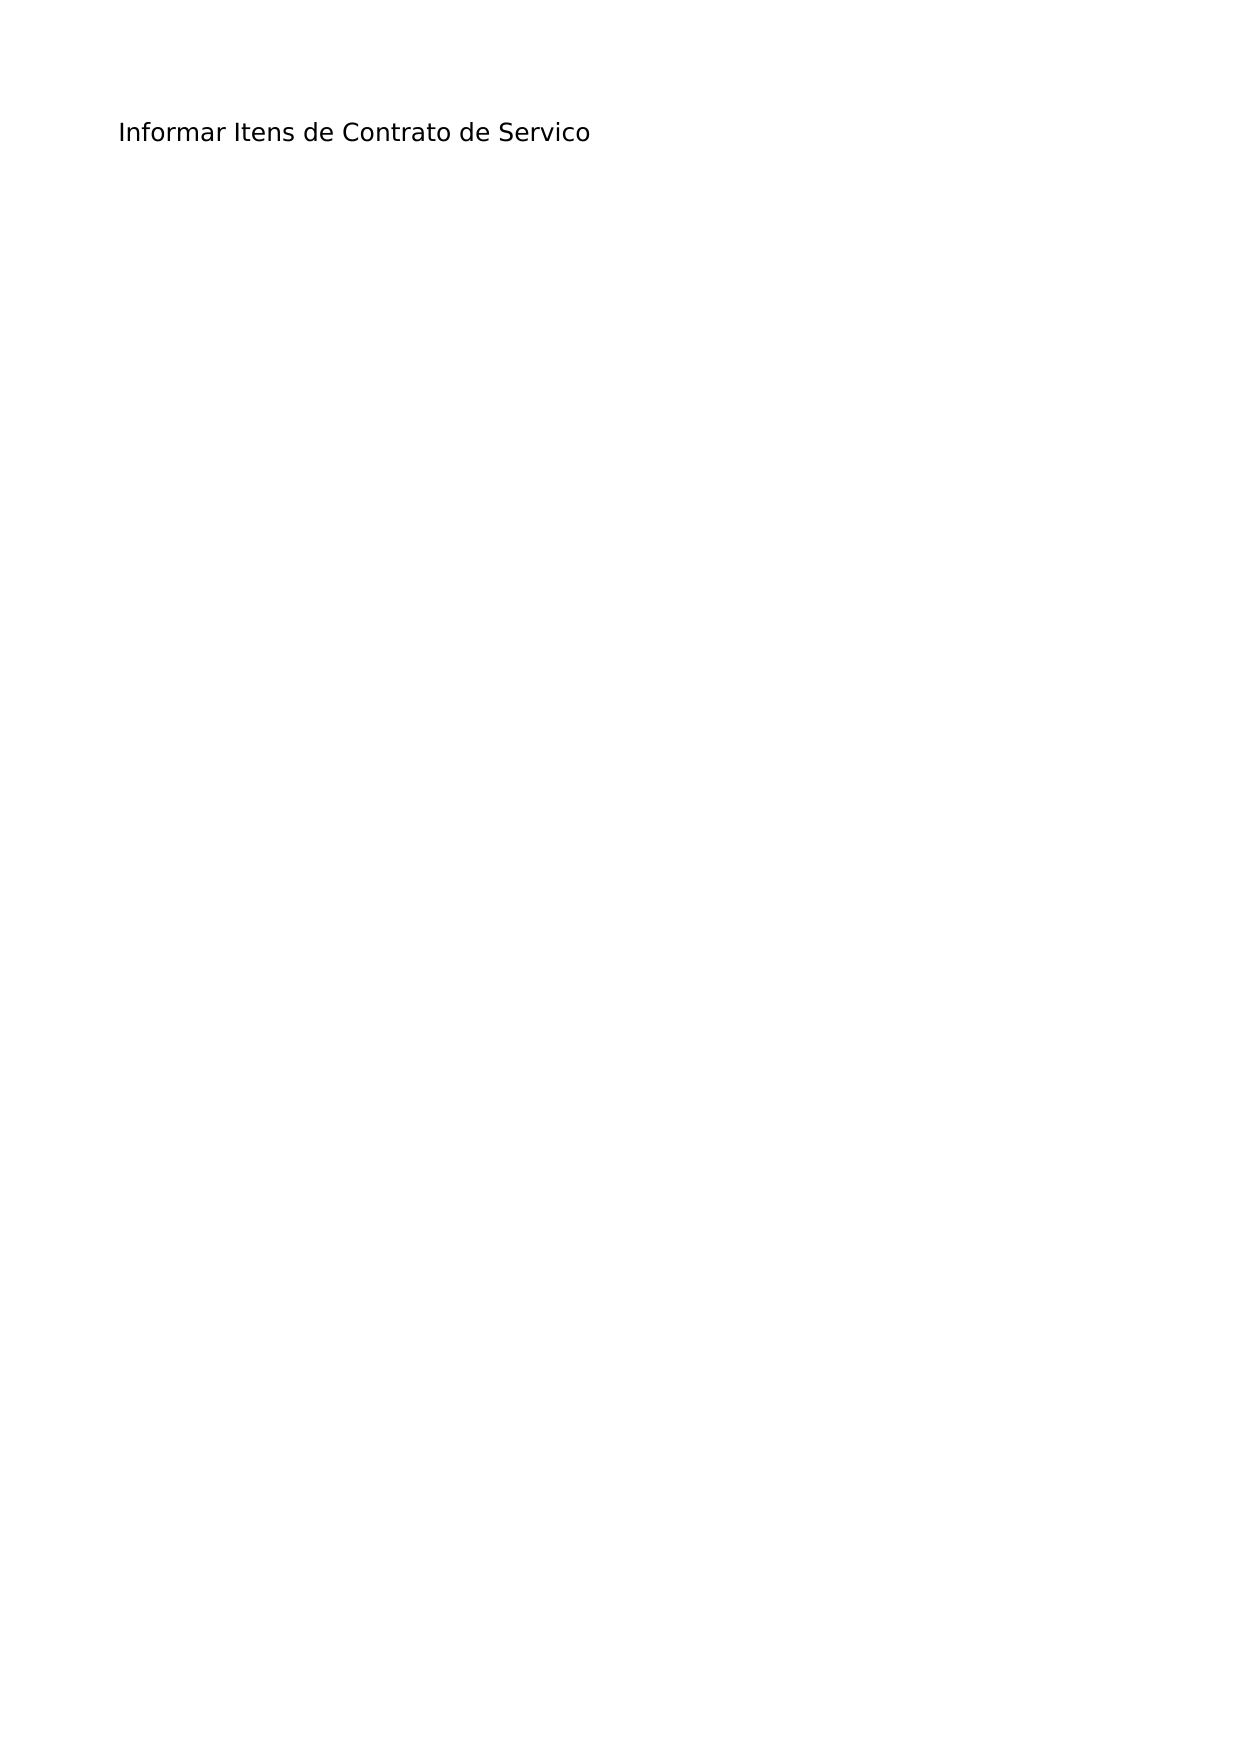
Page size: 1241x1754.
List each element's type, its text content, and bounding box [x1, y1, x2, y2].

text Informar Itens de Contrato de Servico [118, 118, 1122, 147]
